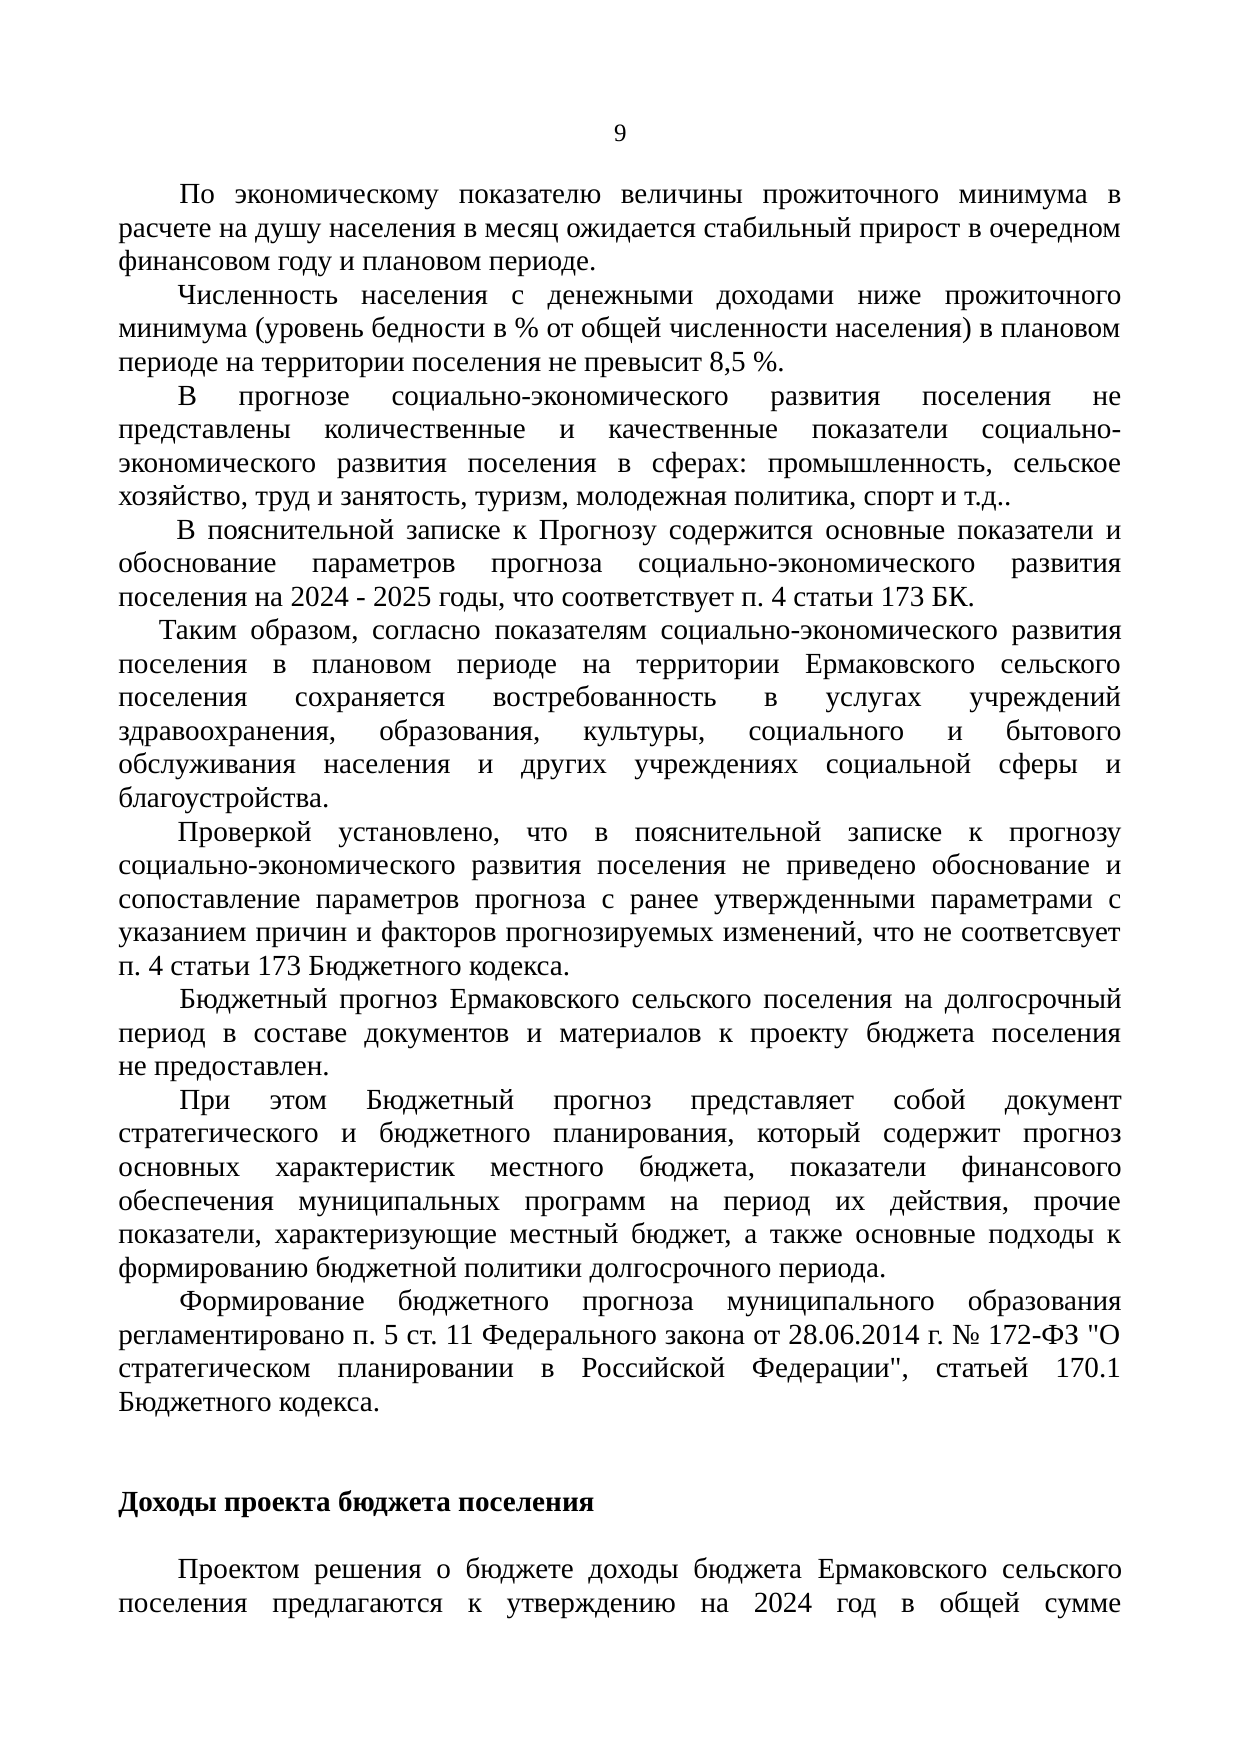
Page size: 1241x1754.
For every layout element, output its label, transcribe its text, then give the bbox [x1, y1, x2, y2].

text В прогнозе социально-экономического развития поселения не представлены количественные и качественные показатели социально-экономического развития поселения в сферах: промышленность, сельское хозяйство, труд и занятость, туризм, молодежная политика, спорт и т.д.. [118, 378, 1122, 512]
text В пояснительной записке к Прогнозу содержится основные показатели и обоснование параметров прогноза социально-экономического развития поселения на 2024 - 2025 годы, что соответствует п. 4 статьи 173 БК. [118, 512, 1122, 612]
text По экономическому показателю величины прожиточного минимума в расчете на душу населения в месяц ожидается стабильный прирост в очередном финансовом году и плановом периоде. [118, 176, 1122, 277]
text Доходы проекта бюджета поселения [118, 1484, 1122, 1518]
text Проектом решения о бюджете доходы бюджета Ермаковского сельского поселения предлагаются к утверждению на 2024 год в общей сумме [118, 1552, 1122, 1619]
text Формирование бюджетного прогноза муниципального образования регламентировано п. 5 ст. 11 Федерального закона от 28.06.2014 г. № 172-ФЗ "О стратегическом планировании в Российской Федерации", статьей 170.1 Бюджетного кодекса. [118, 1283, 1122, 1417]
text Проверкой установлено, что в пояснительной записке к прогнозу социально-экономического развития поселения не приведено обоснование и сопоставление параметров прогноза с ранее утвержденными параметрами с указанием причин и факторов прогнозируемых изменений, что не соответсвует п. 4 статьи 173 Бюджетного кодекса. [118, 814, 1122, 981]
text Бюджетный прогноз Ермаковского сельского поселения на долгосрочный период в составе документов и материалов к проекту бюджета поселения не предоставлен. [118, 981, 1122, 1082]
text Численность населения с денежными доходами ниже прожиточного минимума (уровень бедности в % от общей численности населения) в плановом периоде на территории поселения не превысит 8,5 %. [118, 277, 1122, 378]
text Таким образом, согласно показателям социально-экономического развития поселения в плановом периоде на территории Ермаковского сельского поселения сохраняется востребованность в услугах учреждений здравоохранения, образования, культуры, социального и бытового обслуживания населения и других учреждениях социальной сферы и благоустройства. [118, 612, 1122, 814]
text При этом Бюджетный прогноз представляет собой документ стратегического и бюджетного планирования, который содержит прогноз основных характеристик местного бюджета, показатели финансового обеспечения муниципальных программ на период их действия, прочие показатели, характеризующие местный бюджет, а также основные подходы к формированию бюджетной политики долгосрочного периода. [118, 1082, 1122, 1283]
